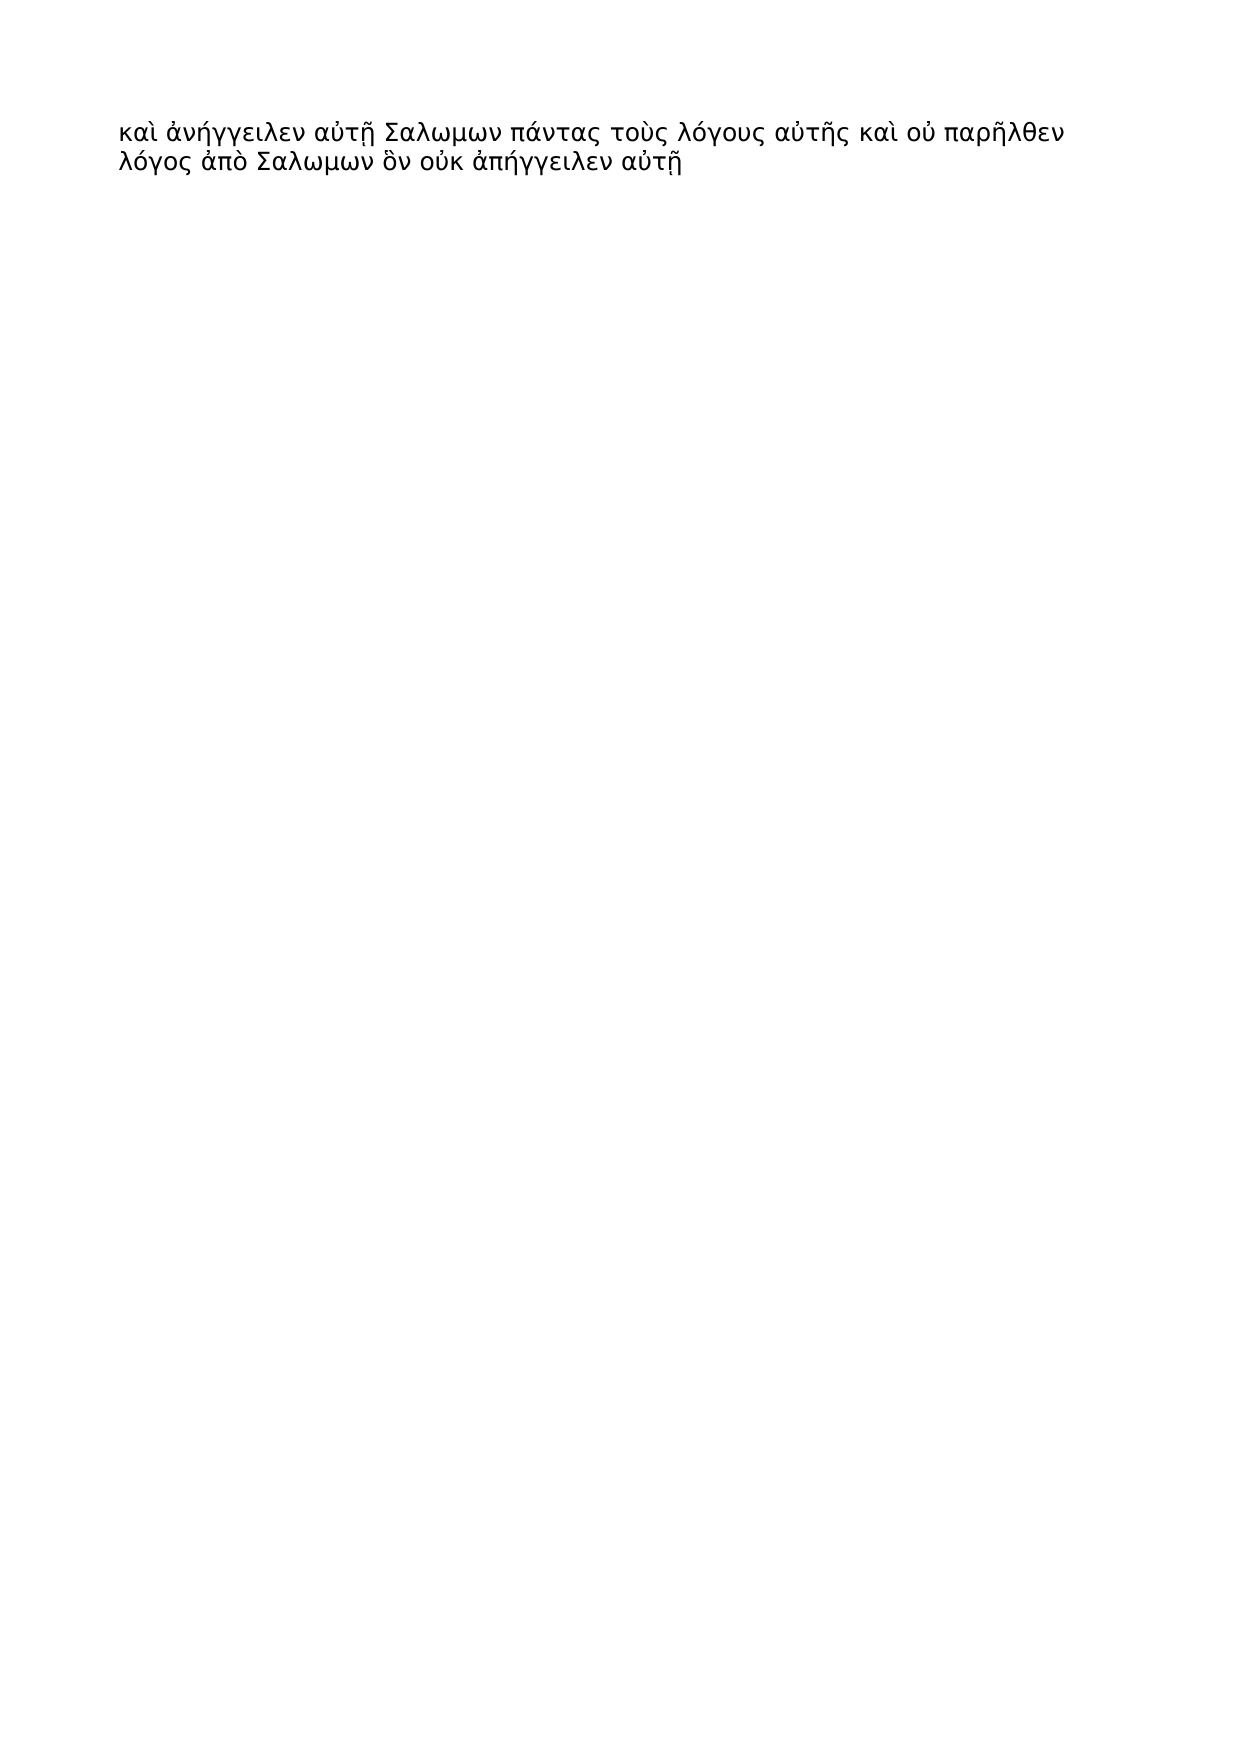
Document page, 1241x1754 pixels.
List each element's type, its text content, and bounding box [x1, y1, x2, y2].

text καὶ ἀνήγγειλεν αὐτῇ Σαλωμων πάντας τοὺς λόγους αὐτῆς καὶ οὐ παρῆλθεν λόγος ἀπὸ Σαλωμων ὃν οὐκ ἀπήγγειλεν αὐτῇ [118, 118, 1122, 176]
